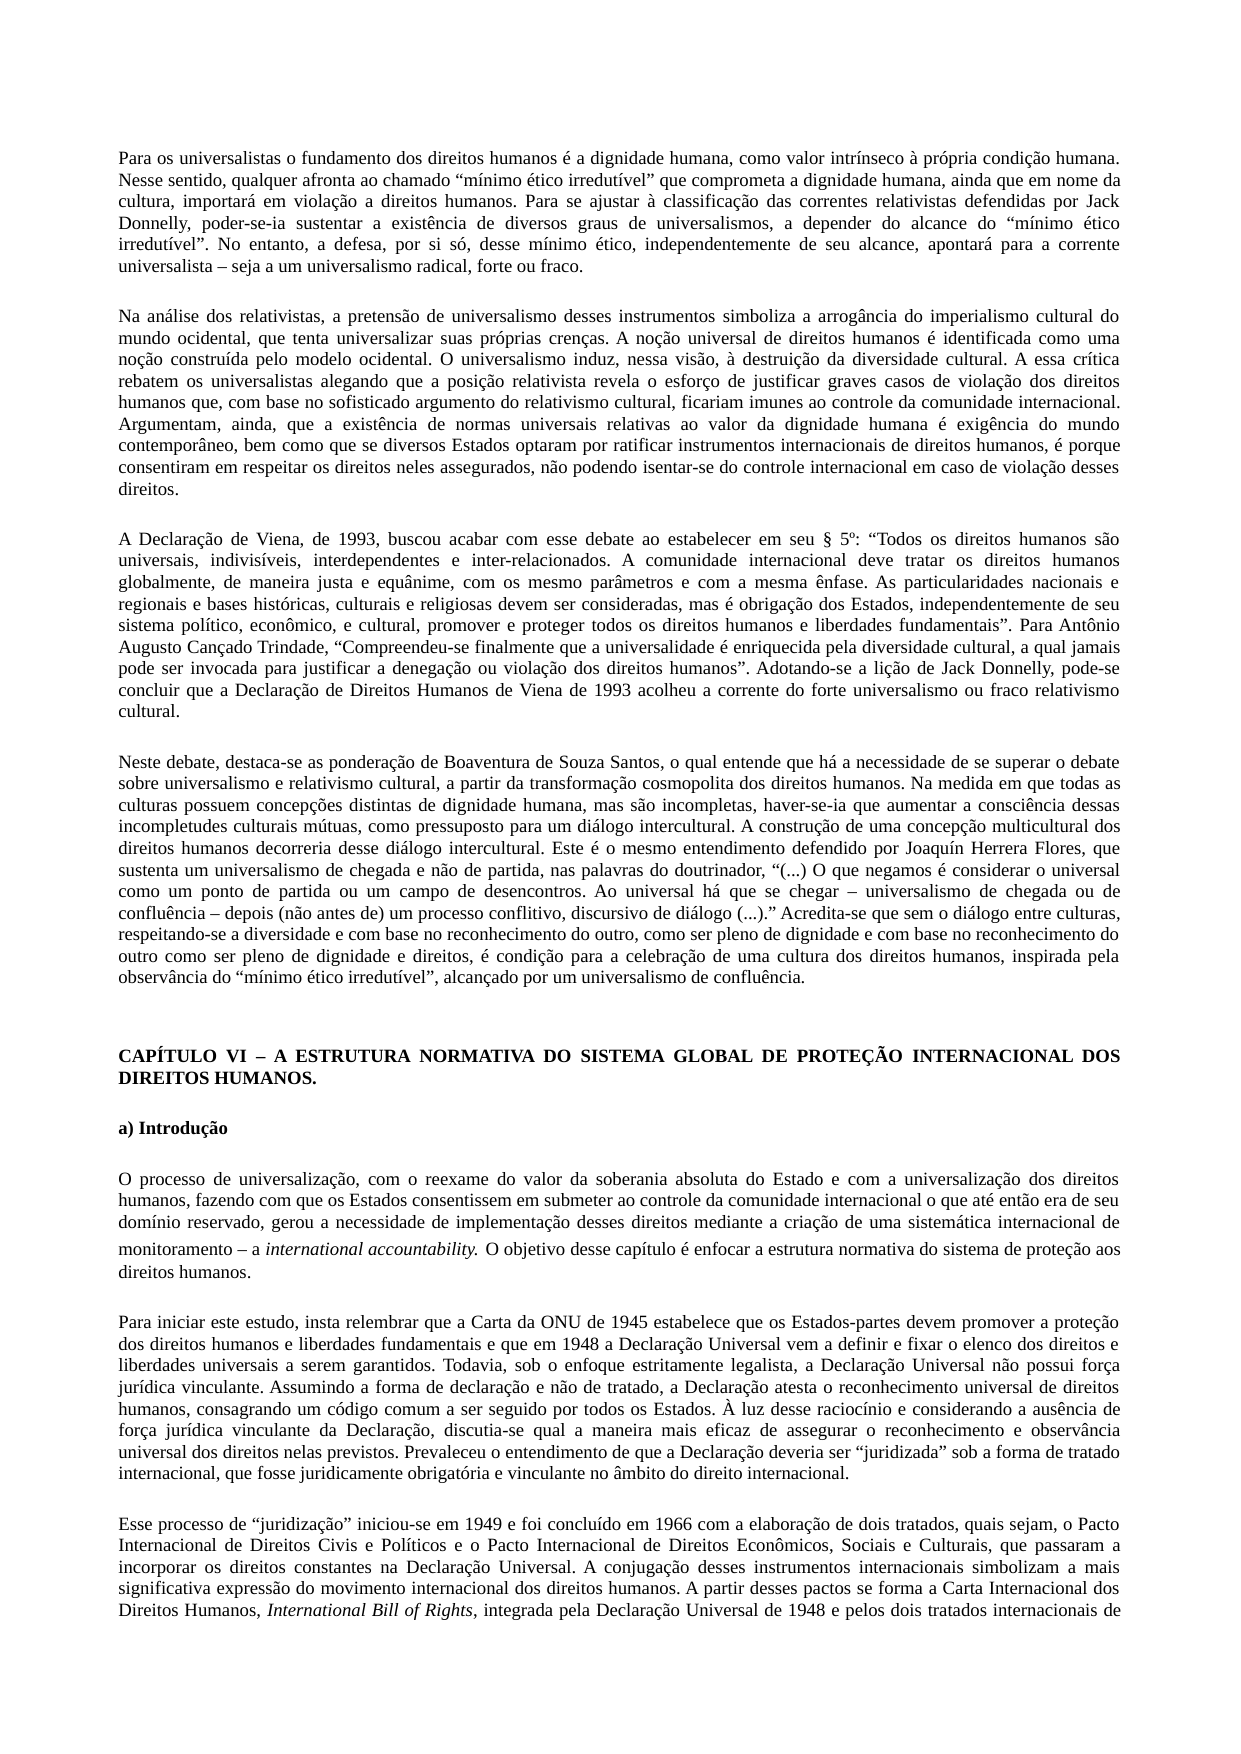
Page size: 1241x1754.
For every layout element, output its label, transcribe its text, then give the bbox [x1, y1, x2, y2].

text Para iniciar este estudo, insta relembrar que a Carta da ONU de 1945 estabelece que os Estados-partes devem promover a proteção dos direitos humanos e liberdades fundamentais e que em 1948 a Declaração Universal vem a definir e fixar o elenco dos direitos e liberdades universais a serem garantidos. Todavia, sob o enfoque estritamente legalista, a Declaração Universal não possui força jurídica vinculante. Assumindo a forma de declaração e não de tratado, a Declaração atesta o reconhecimento universal de direitos humanos, consagrando um código comum a ser seguido por todos os Estados. À luz desse raciocínio e considerando a ausência de força jurídica vinculante da Declaração, discutia-se qual a maneira mais eficaz de assegurar o reconhecimento e observância universal dos direitos nelas previstos. Prevaleceu o entendimento de que a Declaração deveria ser “juridizada” sob a forma de tratado internacional, que fosse juridicamente obrigatória e vinculante no âmbito do direito internacional. [118, 1311, 1122, 1484]
text Para os universalistas o fundamento dos direitos humanos é a dignidade humana, como valor intrínseco à própria condição humana. Nesse sentido, qualquer afronta ao chamado “mínimo ético irredutível” que comprometa a dignidade humana, ainda que em nome da cultura, importará em violação a direitos humanos. Para se ajustar à classificação das correntes relativistas defendidas por Jack Donnelly, poder-se-ia sustentar a existência de diversos graus de universalismos, a depender do alcance do “mínimo ético irredutível”. No entanto, a defesa, por si só, desse mínimo ético, independentemente de seu alcance, apontará para a corrente universalista – seja a um universalismo radical, forte ou fraco. [118, 147, 1122, 276]
text a) Introdução [118, 1117, 1122, 1139]
text O processo de universalização, com o reexame do valor da soberania absoluta do Estado e com a universalização dos direitos humanos, fazendo com que os Estados consentissem em submeter ao controle da comunidade internacional o que até então era de seu domínio reservado, gerou a necessidade de implementação desses direitos mediante a criação de uma sistemática internacional de monitoramento – a international accountability. O objetivo desse capítulo é enfocar a estrutura normativa do sistema de proteção aos direitos humanos. [118, 1167, 1122, 1282]
text CAPÍTULO VI – A ESTRUTURA NORMATIVA DO SISTEMA GLOBAL DE PROTEÇÃO INTERNACIONAL DOS DIREITOS HUMANOS. [118, 1045, 1122, 1088]
text Na análise dos relativistas, a pretensão de universalismo desses instrumentos simboliza a arrogância do imperialismo cultural do mundo ocidental, que tenta universalizar suas próprias crenças. A noção universal de direitos humanos é identificada como uma noção construída pelo modelo ocidental. O universalismo induz, nessa visão, à destruição da diversidade cultural. A essa crítica rebatem os universalistas alegando que a posição relativista revela o esforço de justificar graves casos de violação dos direitos humanos que, com base no sofisticado argumento do relativismo cultural, ficariam imunes ao controle da comunidade internacional. Argumentam, ainda, que a existência de normas universais relativas ao valor da dignidade humana é exigência do mundo contemporâneo, bem como que se diversos Estados optaram por ratificar instrumentos internacionais de direitos humanos, é porque consentiram em respeitar os direitos neles assegurados, não podendo isentar-se do controle internacional em caso de violação desses direitos. [118, 305, 1122, 499]
text Neste debate, destaca-se as ponderação de Boaventura de Souza Santos, o qual entende que há a necessidade de se superar o debate sobre universalismo e relativismo cultural, a partir da transformação cosmopolita dos direitos humanos. Na medida em que todas as culturas possuem concepções distintas de dignidade humana, mas são incompletas, haver-se-ia que aumentar a consciência dessas incompletudes culturais mútuas, como pressuposto para um diálogo intercultural. A construção de uma concepção multicultural dos direitos humanos decorreria desse diálogo intercultural. Este é o mesmo entendimento defendido por Joaquín Herrera Flores, que sustenta um universalismo de chegada e não de partida, nas palavras do doutrinador, “(...) O que negamos é considerar o universal como um ponto de partida ou um campo de desencontros. Ao universal há que se chegar – universalismo de chegada ou de confluência – depois (não antes de) um processo conflitivo, discursivo de diálogo (...).” Acredita-se que sem o diálogo entre culturas, respeitando-se a diversidade e com base no reconhecimento do outro, como ser pleno de dignidade e com base no reconhecimento do outro como ser pleno de dignidade e direitos, é condição para a celebração de uma cultura dos direitos humanos, inspirada pela observância do “mínimo ético irredutível”, alcançado por um universalismo de confluência. [118, 751, 1122, 988]
text A Declaração de Viena, de 1993, buscou acabar com esse debate ao estabelecer em seu § 5º: “Todos os direitos humanos são universais, indivisíveis, interdependentes e inter-relacionados. A comunidade internacional deve tratar os direitos humanos globalmente, de maneira justa e equânime, com os mesmo parâmetros e com a mesma ênfase. As particularidades nacionais e regionais e bases históricas, culturais e religiosas devem ser consideradas, mas é obrigação dos Estados, independentemente de seu sistema político, econômico, e cultural, promover e proteger todos os direitos humanos e liberdades fundamentais”. Para Antônio Augusto Cançado Trindade, “Compreendeu-se finalmente que a universalidade é enriquecida pela diversidade cultural, a qual jamais pode ser invocada para justificar a denegação ou violação dos direitos humanos”. Adotando-se a lição de Jack Donnelly, pode-se concluir que a Declaração de Direitos Humanos de Viena de 1993 acolheu a corrente do forte universalismo ou fraco relativismo cultural. [118, 528, 1122, 722]
text Esse processo de “juridização” iniciou-se em 1949 e foi concluído em 1966 com a elaboração de dois tratados, quais sejam, o Pacto Internacional de Direitos Civis e Políticos e o Pacto Internacional de Direitos Econômicos, Sociais e Culturais, que passaram a incorporar os direitos constantes na Declaração Universal. A conjugação desses instrumentos internacionais simbolizam a mais significativa expressão do movimento internacional dos direitos humanos. A partir desses pactos se forma a Carta Internacional dos Direitos Humanos, International Bill of Rights, integrada pela Declaração Universal de 1948 e pelos dois tratados internacionais de [118, 1512, 1122, 1620]
